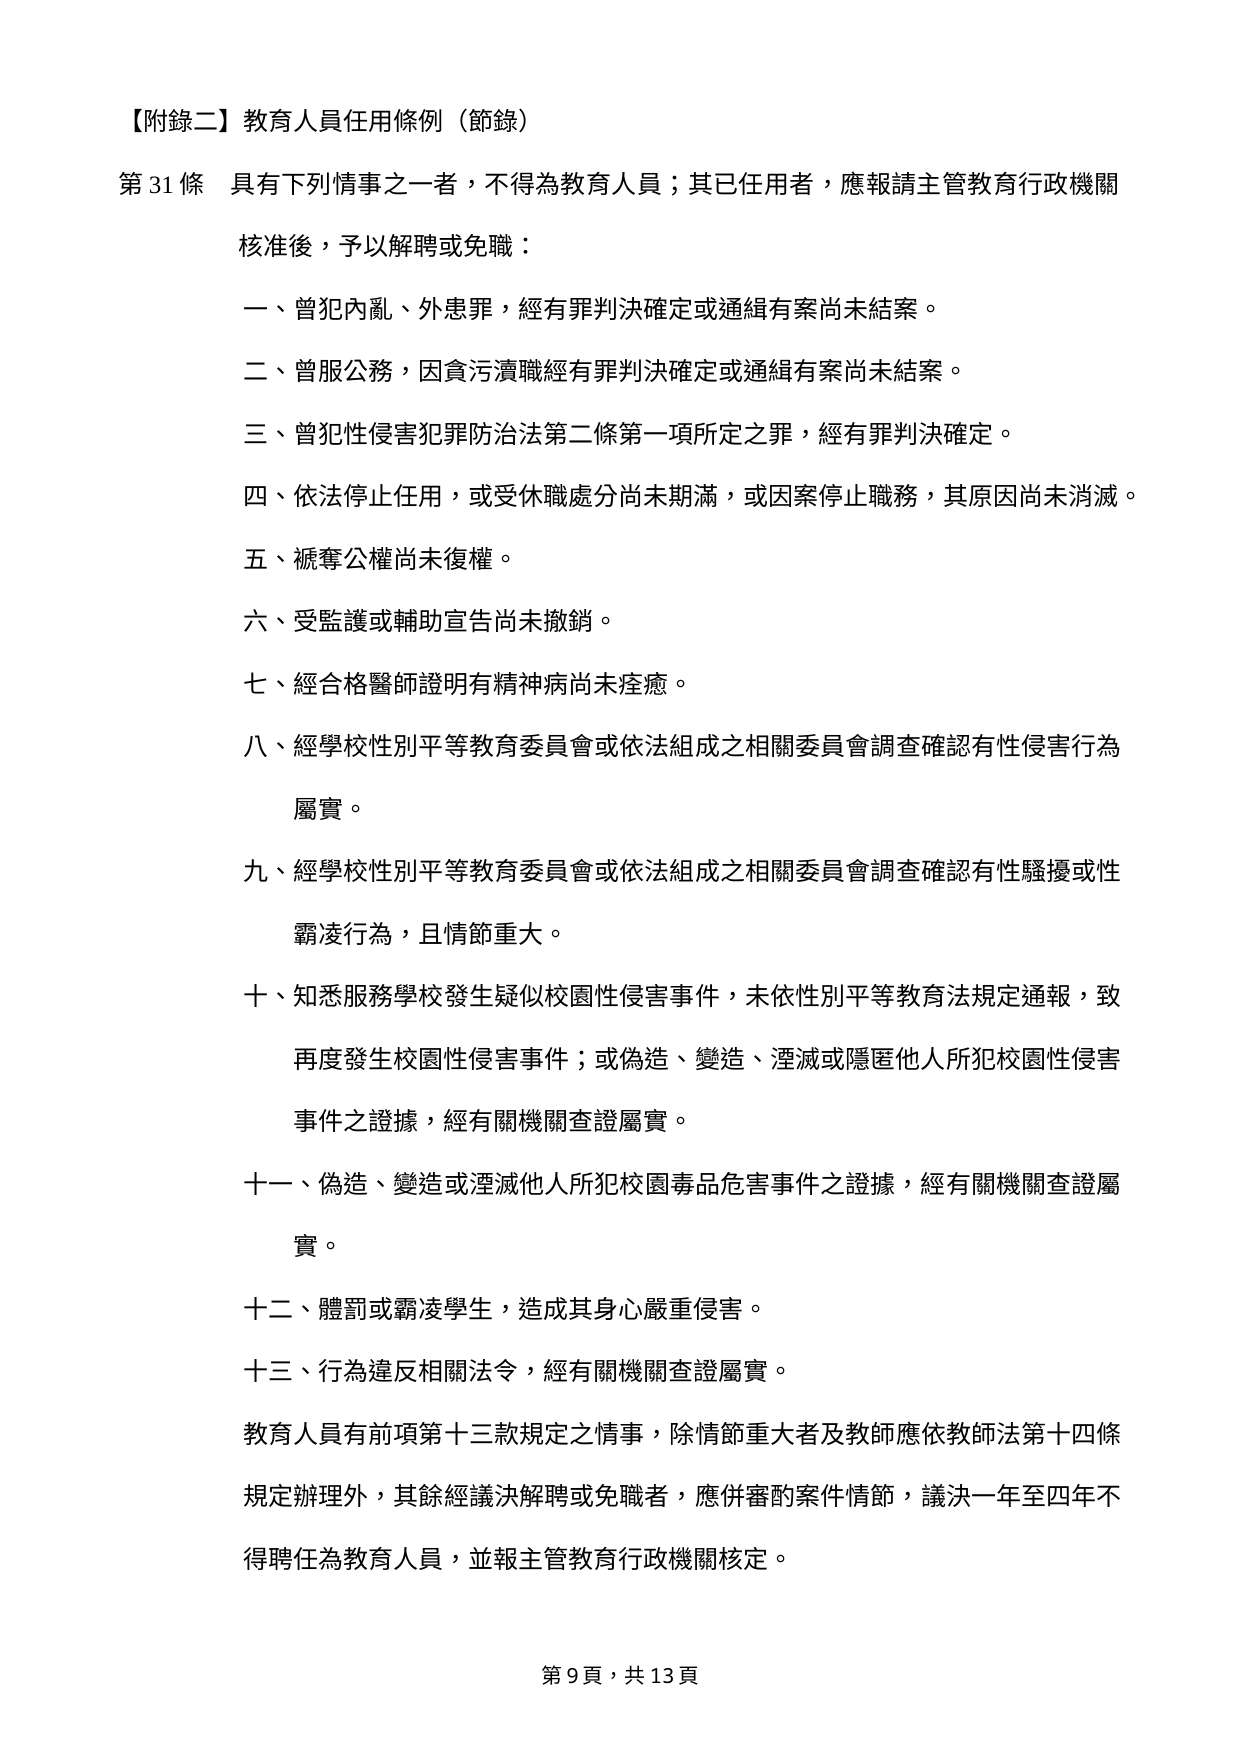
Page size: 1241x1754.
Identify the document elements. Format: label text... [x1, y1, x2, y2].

text 【附錄二】教育人員任用條例（節錄） [118, 78, 1122, 141]
text 九、經學校性別平等教育委員會或依法組成之相關委員會調查確認有性騷擾或性 霸凌行為，且情節重大。 [243, 828, 1122, 953]
text 二、曾服公務，因貪污瀆職經有罪判決確定或通緝有案尚未結案。 [243, 328, 1122, 391]
text 三、曾犯性侵害犯罪防治法第二條第一項所定之罪，經有罪判決確定。 [243, 391, 1122, 453]
text 七、經合格醫師證明有精神病尚未痊癒。 [243, 641, 1122, 703]
text 十三、行為違反相關法令，經有關機關查證屬實。 [243, 1328, 1122, 1391]
text 第31條 具有下列情事之一者，不得為教育人員；其已任用者，應報請主管教育行政機關核准後，予以解聘或免職： [118, 141, 1122, 266]
text 一、曾犯內亂、外患罪，經有罪判決確定或通緝有案尚未結案。 [243, 266, 1122, 328]
text 十二、體罰或霸凌學生，造成其身心嚴重侵害。 [243, 1266, 1122, 1328]
text 五、褫奪公權尚未復權。 [243, 516, 1122, 578]
text 八、經學校性別平等教育委員會或依法組成之相關委員會調查確認有性侵害行為 屬實。 [243, 703, 1122, 828]
text 教育人員有前項第十三款規定之情事，除情節重大者及教師應依教師法第十四條規定辦理外，其餘經議決解聘或免職者，應併審酌案件情節，議決一年至四年不得聘任為教育人員，並報主管教育行政機關核定。 [243, 1391, 1122, 1578]
text 四、依法停止任用，或受休職處分尚未期滿，或因案停止職務，其原因尚未消滅。 [243, 453, 1122, 516]
text 六、受監護或輔助宣告尚未撤銷。 [243, 578, 1122, 641]
text 十一、偽造、變造或湮滅他人所犯校園毒品危害事件之證據，經有關機關查證屬實。 [243, 1141, 1122, 1266]
text 十、知悉服務學校發生疑似校園性侵害事件，未依性別平等教育法規定通報，致再度發生校園性侵害事件；或偽造、變造、湮滅或隱匿他人所犯校園性侵害事件之證據，經有關機關查證屬實。 [243, 953, 1122, 1141]
